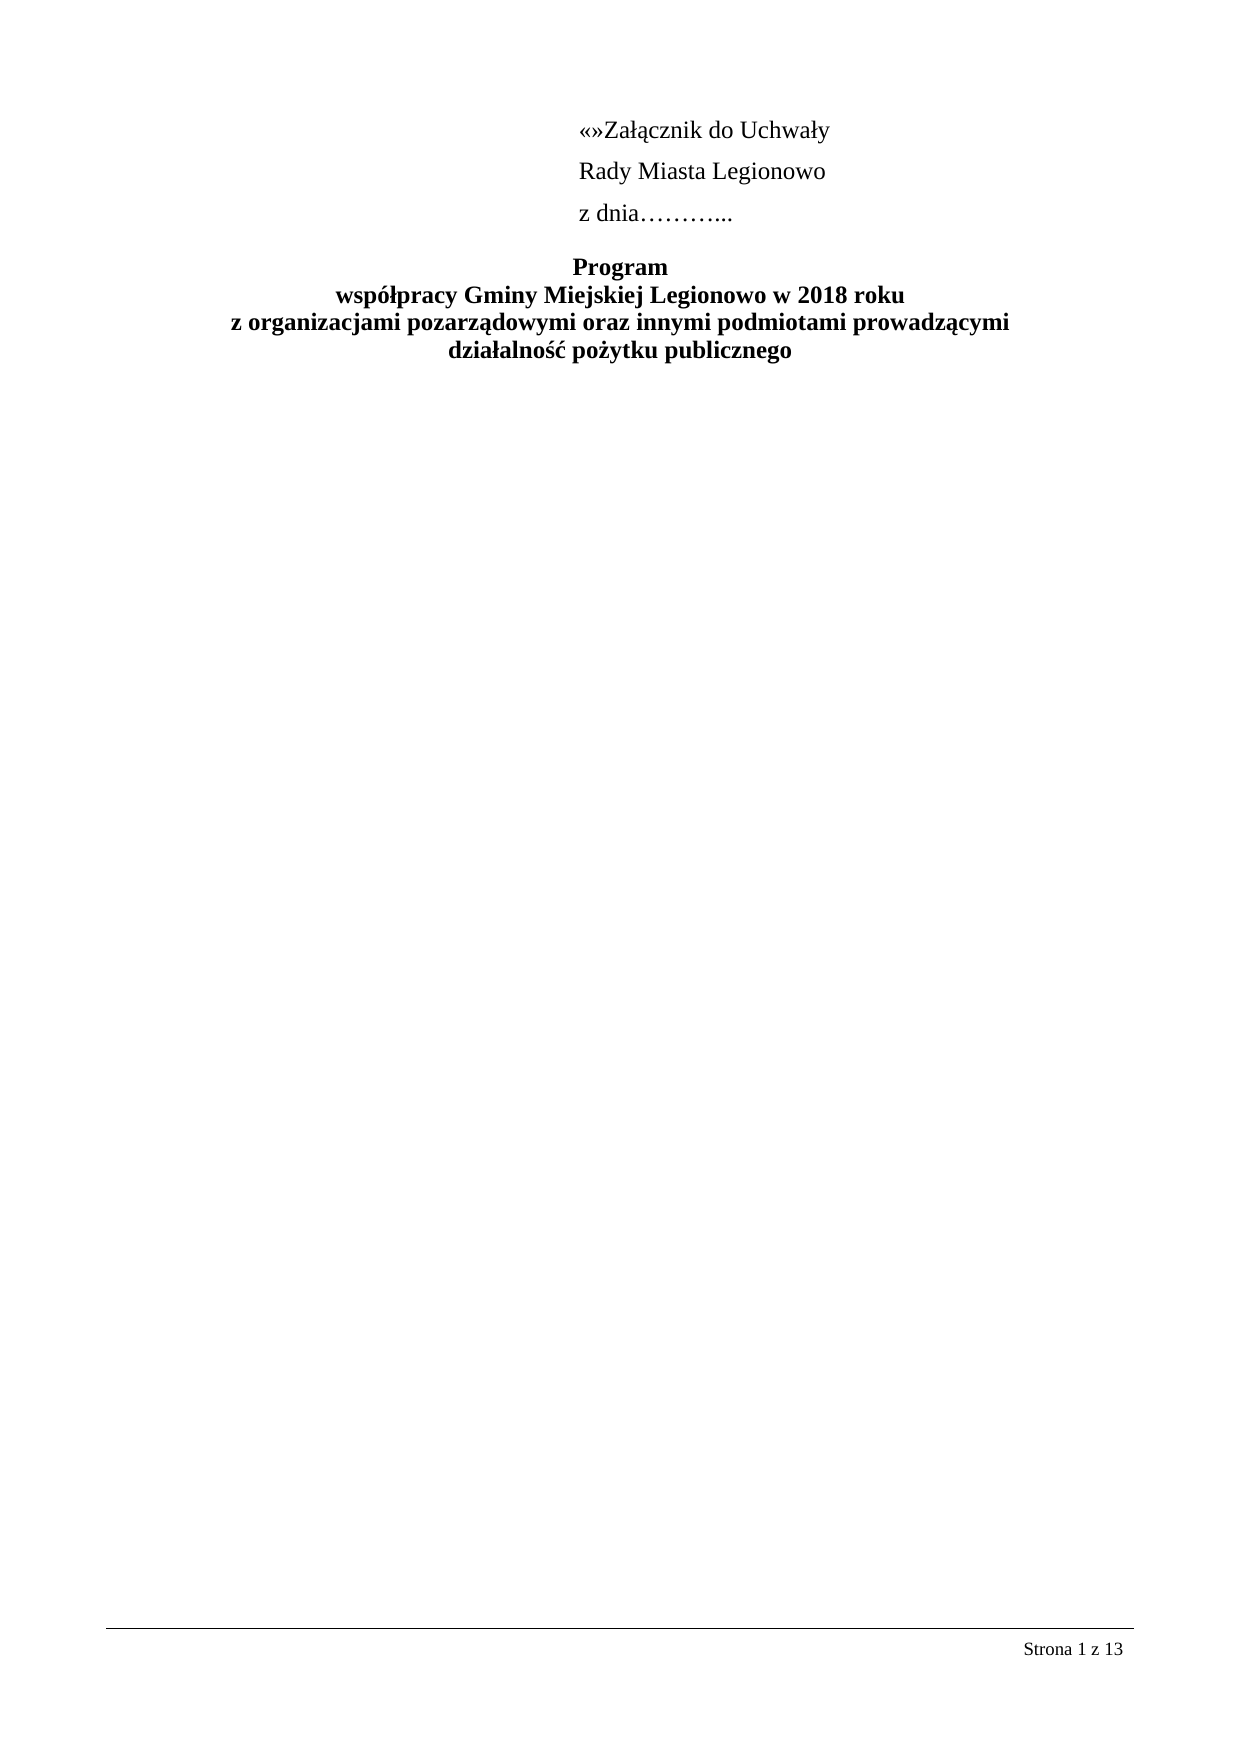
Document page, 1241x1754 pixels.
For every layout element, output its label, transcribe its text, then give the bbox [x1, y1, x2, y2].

text «»Załącznik do Uchwały Rady Miasta Legionowo z dnia………... [579, 116, 1134, 227]
text Program współpracy Gminy Miejskiej Legionowo w 2018 roku z organizacjami pozarządowymi oraz innymi podmiotami prowadzącymi działalność pożytku publicznego [106, 253, 1134, 364]
